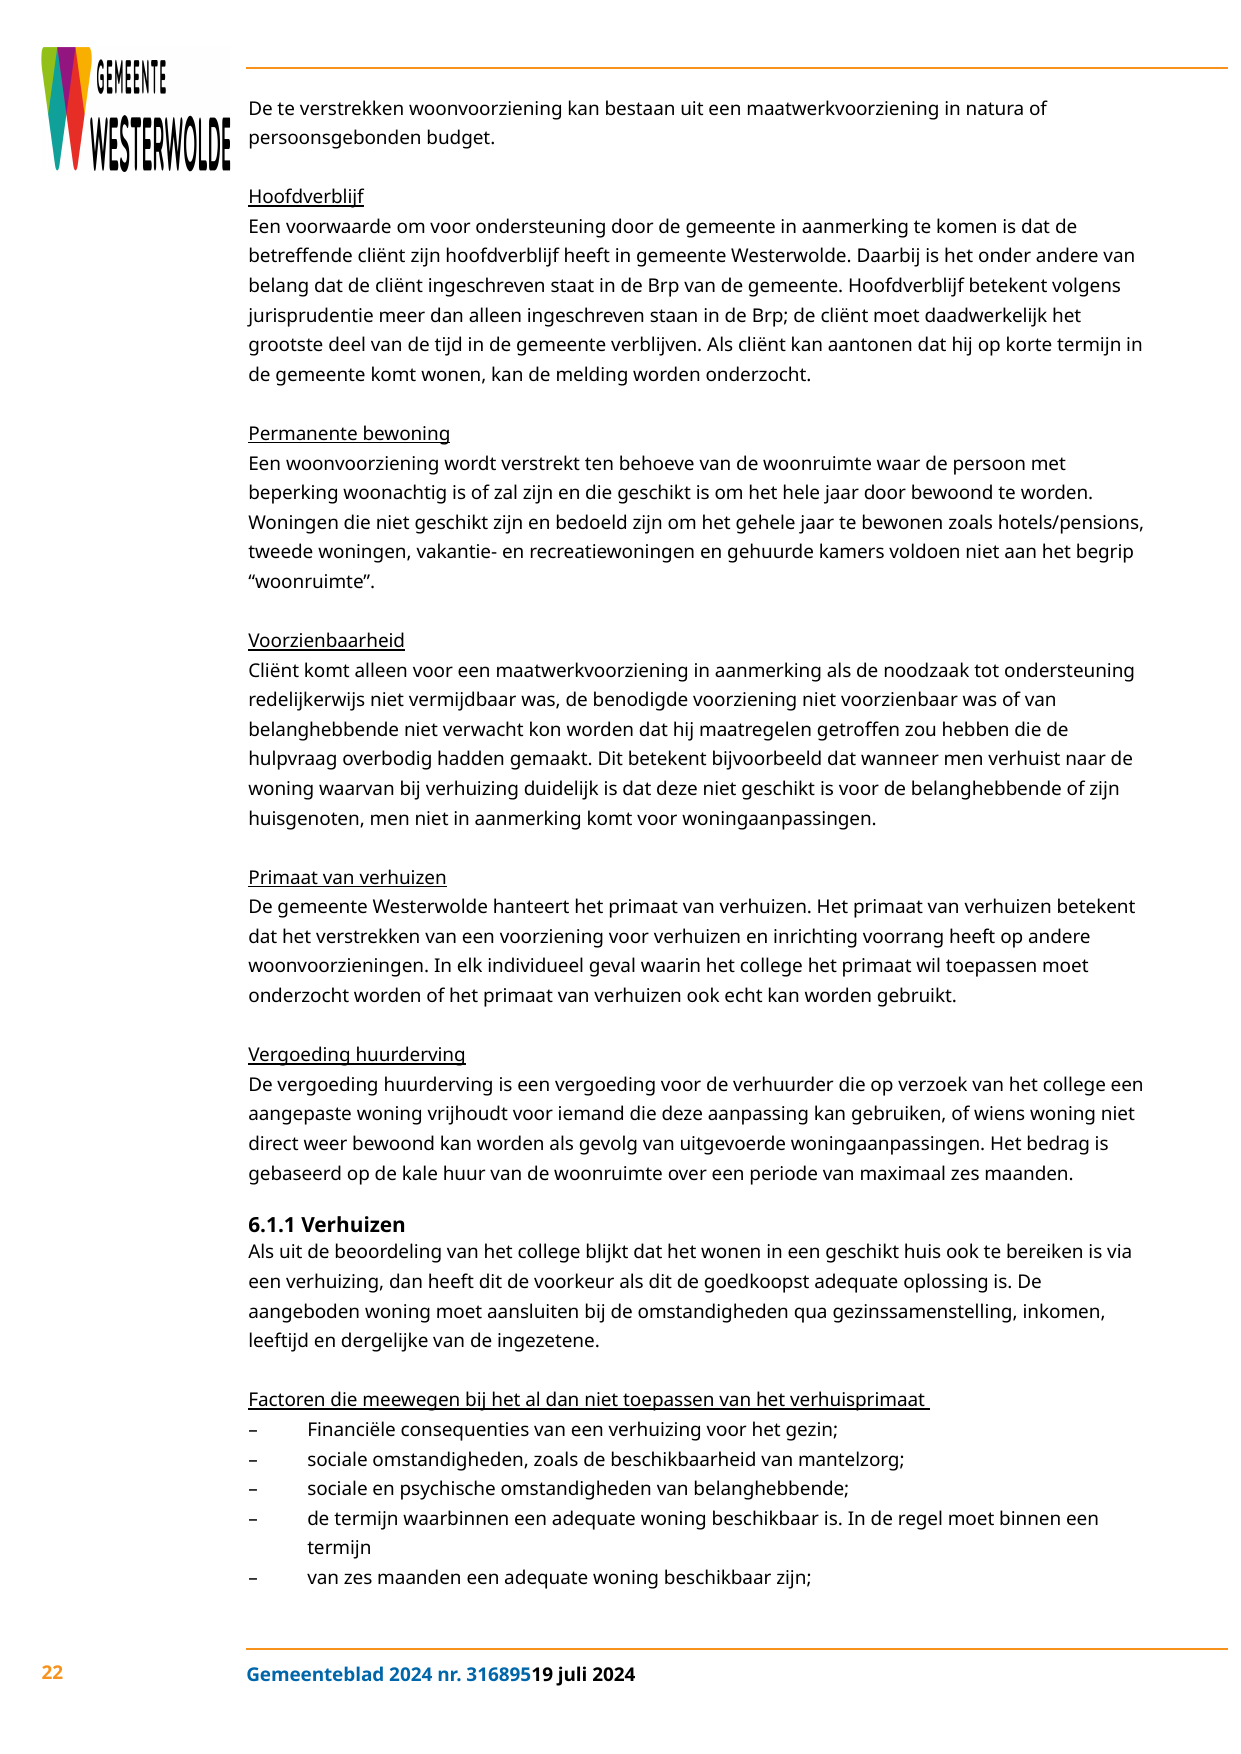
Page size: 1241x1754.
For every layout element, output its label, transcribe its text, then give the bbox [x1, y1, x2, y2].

text 6.1.1 Verhuizen [248, 1210, 1152, 1239]
text Een woonvoorziening wordt verstrekt ten behoeve van de woonruimte waar de persoon met beperking woonachtig is of zal zijn en die geschikt is om het hele jaar door bewoond te worden. Woningen die niet geschikt zijn en bedoeld zijn om het gehele jaar te bewonen zoals hotels/pensions, tweede woningen, vakantie- en recreatiewoningen en gehuurde kamers voldoen niet aan het begrip “woonruimte”. [248, 450, 1152, 594]
text De gemeente Westerwolde hanteert het primaat van verhuizen. Het primaat van verhuizen betekent dat het verstrekken van een voorziening voor verhuizen en inrichting voorrang heeft op andere woonvoorzieningen. In elk individueel geval waarin het college het primaat wil toepassen moet onderzocht worden of het primaat van verhuizen ook echt kan worden gebruikt. [248, 893, 1152, 1008]
text De te verstrekken woonvoorziening kan bestaan uit een maatwerkvoorziening in natura of persoonsgebonden budget. [248, 95, 1152, 150]
text Als uit de beoordeling van het college blijkt dat het wonen in een geschikt huis ook te bereiken is via een verhuizing, dan heeft dit de voorkeur als dit de goedkoopst adequate oplossing is. De aangeboden woning moet aansluiten bij de omstandigheden qua gezinssamenstelling, inkomen, leeftijd en dergelijke van de ingezetene. [248, 1239, 1152, 1353]
list de termijn waarbinnen een adequate woning beschikbaar is. In de regel moet binnen een termijn [248, 1505, 1152, 1560]
text Vergoeding huurderving [248, 1041, 1152, 1067]
text Factoren die meewegen bij het al dan niet toepassen van het verhuisprimaat [248, 1387, 1152, 1412]
list van zes maanden een adequate woning beschikbaar zijn; [248, 1564, 1152, 1590]
text Cliënt komt alleen voor een maatwerkvoorziening in aanmerking als de noodzaak tot ondersteuning redelijkerwijs niet vermijdbaar was, de benodigde voorziening niet voorzienbaar was of van belanghebbende niet verwacht kon worden dat hij maatregelen getroffen zou hebben die de hulpvraag overbodig hadden gemaakt. Dit betekent bijvoorbeeld dat wanneer men verhuist naar de woning waarvan bij verhuizing duidelijk is dat deze niet geschikt is voor de belanghebbende of zijn huisgenoten, men niet in aanmerking komt voor woningaanpassingen. [248, 657, 1152, 831]
text De vergoeding huurderving is een vergoeding voor de verhuurder die op verzoek van het college een aangepaste woning vrijhoudt voor iemand die deze aanpassing kan gebruiken, of wiens woning niet direct weer bewoond kan worden als gevolg van uitgevoerde woningaanpassingen. Het bedrag is gebaseerd op de kale huur van de woonruimte over een periode van maximaal zes maanden. [248, 1071, 1152, 1186]
list Financiële consequenties van een verhuizing voor het gezin; [248, 1416, 1152, 1442]
picture [41, 47, 231, 172]
text Een voorwaarde om voor ondersteuning door de gemeente in aanmerking te komen is dat de betreffende cliënt zijn hoofdverblijf heeft in gemeente Westerwolde. Daarbij is het onder andere van belang dat de cliënt ingeschreven staat in de Brp van de gemeente. Hoofdverblijf betekent volgens jurisprudentie meer dan alleen ingeschreven staan in de Brp; de cliënt moet daadwerkelijk het grootste deel van de tijd in de gemeente verblijven. Als cliënt kan aantonen dat hij op korte termijn in de gemeente komt wonen, kan de melding worden onderzocht. [248, 213, 1152, 387]
text Permanente bewoning [248, 420, 1152, 446]
text Voorzienbaarheid [248, 627, 1152, 653]
list sociale en psychische omstandigheden van belanghebbende; [248, 1475, 1152, 1501]
list sociale omstandigheden, zoals de beschikbaarheid van mantelzorg; [248, 1446, 1152, 1471]
text Primaat van verhuizen [248, 864, 1152, 890]
text Hoofdverblijf [248, 183, 1152, 209]
